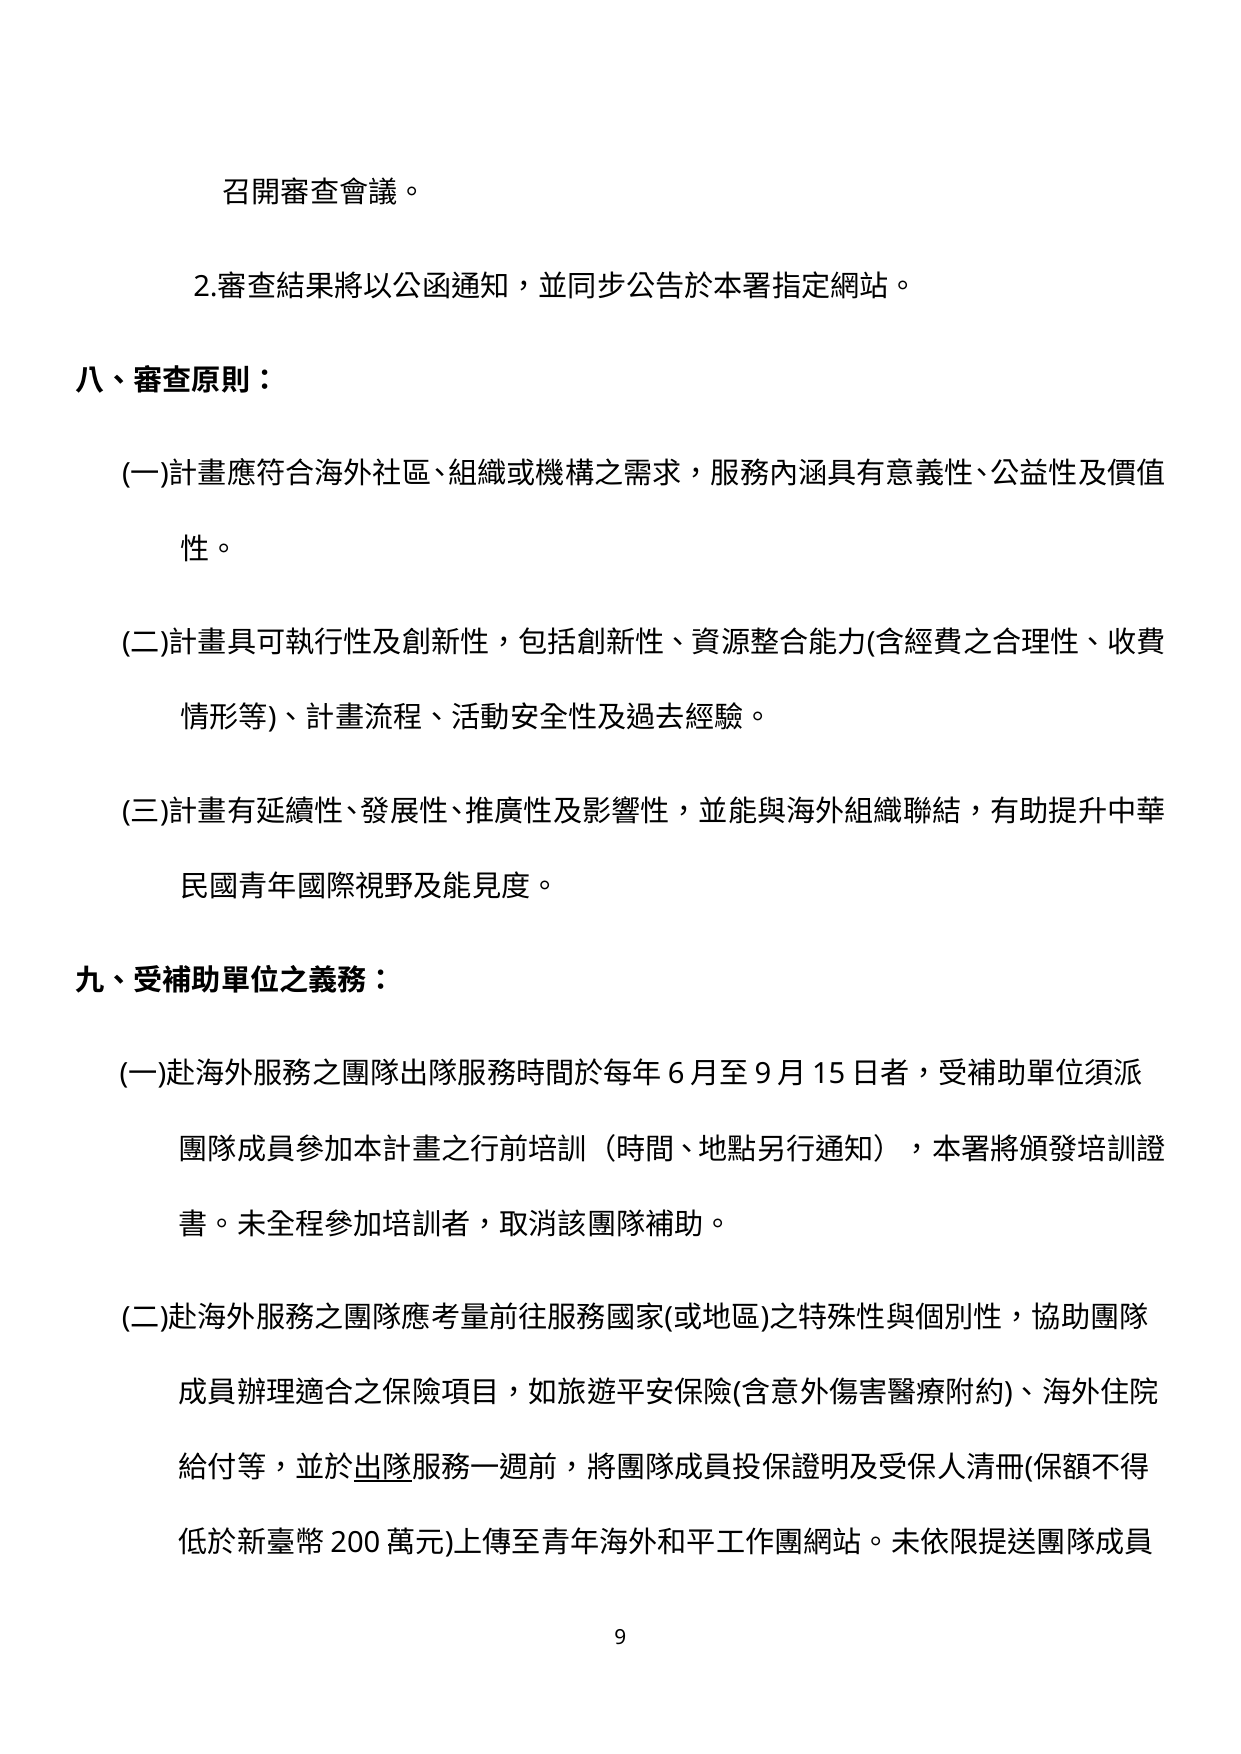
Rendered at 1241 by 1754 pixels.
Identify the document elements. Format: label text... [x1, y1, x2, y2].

text (三)計畫有延續性、發展性、推廣性及影響性，並能與海外組織聯結，有助提升中華民國青年國際視野及能見度。 [122, 771, 1165, 921]
list 赴海外服務之團隊出隊服務時間於每年6月至9月15日者，受補助單位須派團隊成員參加本計畫之行前培訓（時間、地點另行通知），本署將頒發培訓證書。未全程參加培訓者，取消該團隊補助。 [119, 1034, 1165, 1259]
text (二)計畫具可執行性及創新性，包括創新性、資源整合能力(含經費之合理性、收費情形等)、計畫流程、活動安全性及過去經驗。 [122, 603, 1165, 753]
text 九、受補助單位之義務： [75, 940, 1165, 1015]
text (一)計畫應符合海外社區、組織或機構之需求，服務內涵具有意義性、公益性及價值性。 [122, 434, 1165, 584]
text 八、審查原則： [75, 340, 1165, 415]
list 審查結果將以公函通知，並同步公告於本署指定網站。 [193, 246, 1165, 321]
list 召開審查會議。 [192, 153, 1165, 228]
list 赴海外服務之團隊應考量前往服務國家(或地區)之特殊性與個別性，協助團隊成員辦理適合之保險項目，如旅遊平安保險(含意外傷害醫療附約)、海外住院給付等，並於出隊服務一週前，將團隊成員投保證明及受保人清冊(保額不得低於新臺幣200萬元)上傳至青年海外和平工作團網站。未依限提送團隊成員 [122, 1278, 1165, 1578]
